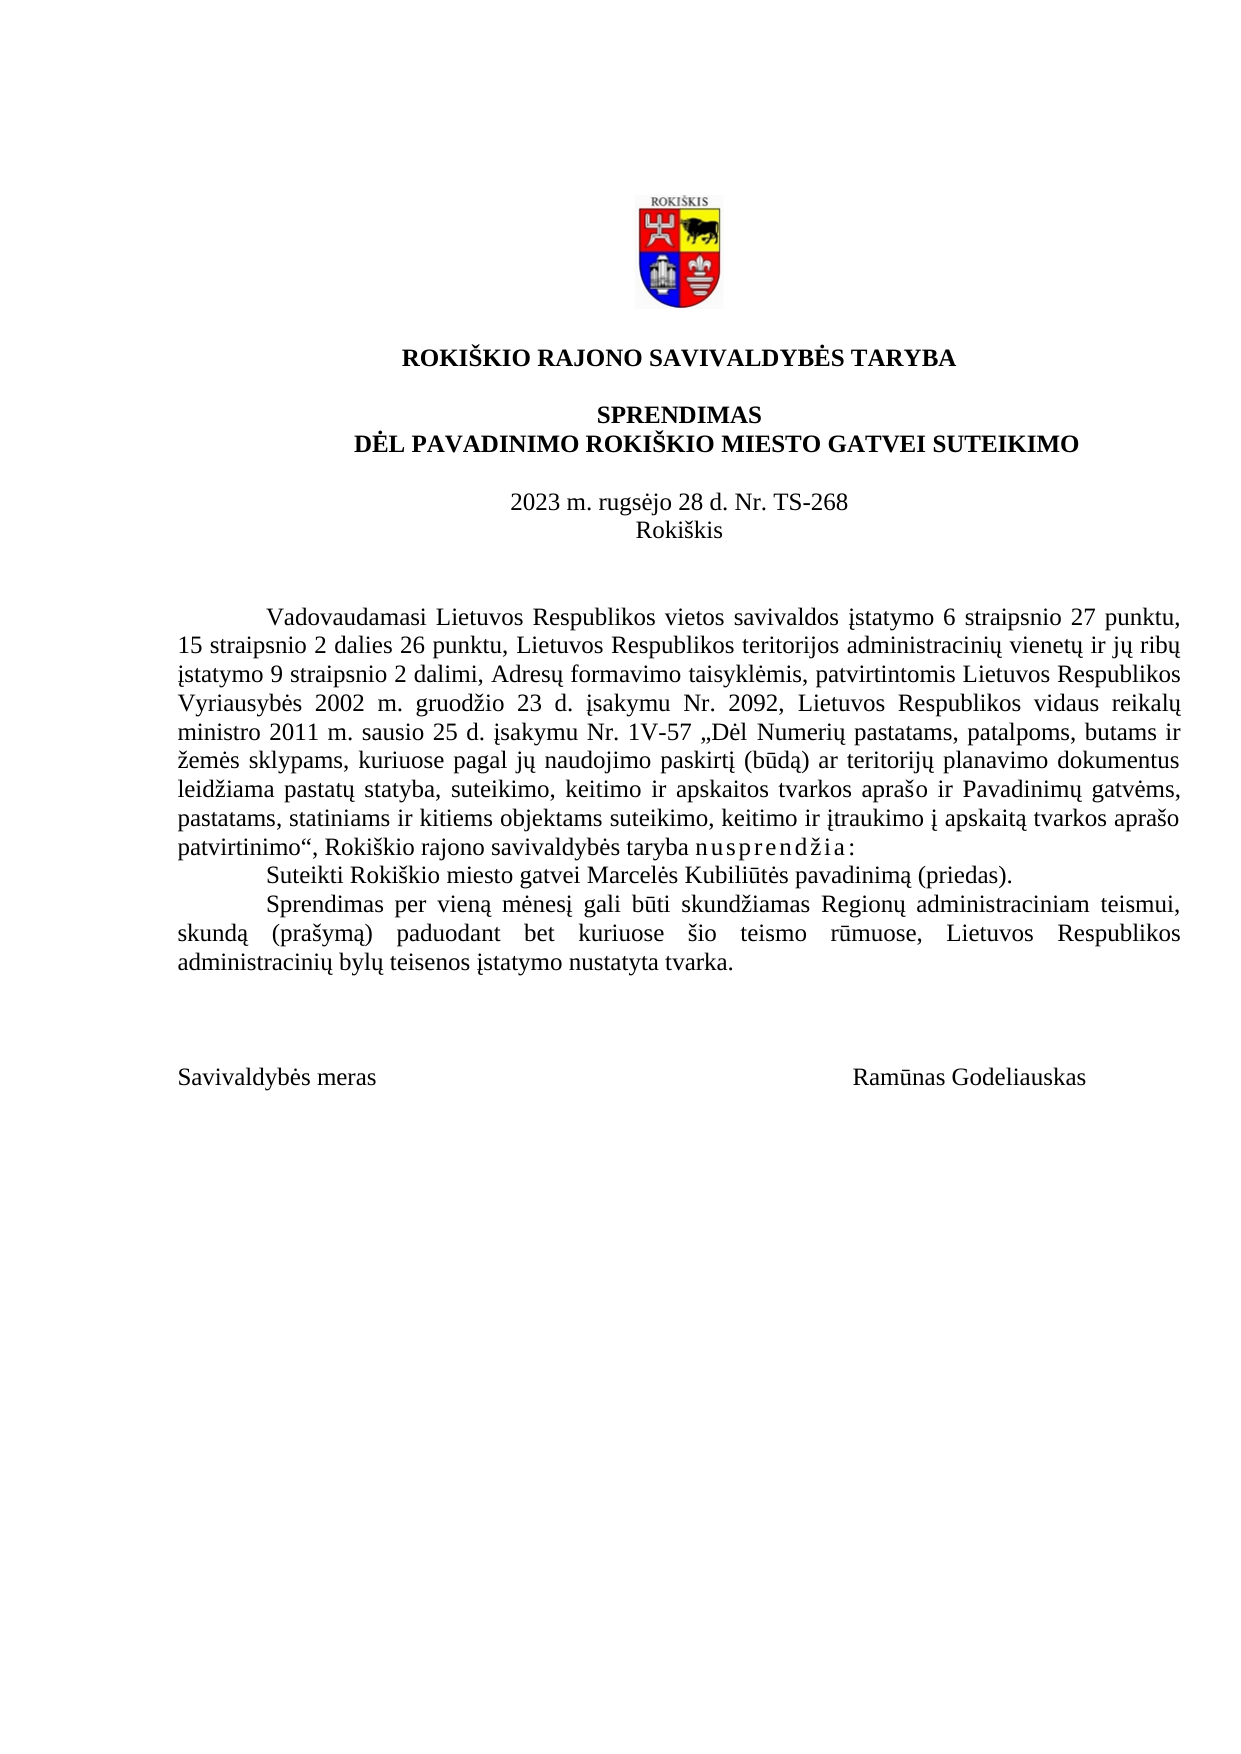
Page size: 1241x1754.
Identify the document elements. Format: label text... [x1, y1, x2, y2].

text Savivaldybės meras Ramūnas Godeliauskas [177, 1062, 1181, 1091]
text 2023 m. rugsėjo 28 d. Nr. TS-268 [177, 487, 1181, 516]
text Rokiškis [177, 516, 1181, 544]
text Sprendimas per vieną mėnesį gali būti skundžiamas Regionų administraciniam teismui, skundą (prašymą) paduodant bet kuriuose šio teismo rūmuose, Lietuvos Respublikos administracinių bylų teisenos įstatymo nustatyta tvarka. [177, 889, 1181, 976]
text DĖL PAVADINIMO ROKIŠKIO MIESTO GATVEI SUTEIKIMO [177, 429, 1181, 458]
text Suteikti Rokiškio miesto gatvei Marcelės Kubiliūtės pavadinimą (priedas). [177, 861, 1181, 889]
text Vadovaudamasi Lietuvos Respublikos vietos savivaldos įstatymo 6 straipsnio 27 punktu, 15 straipsnio 2 dalies 26 punktu, Lietuvos Respublikos teritorijos administracinių vienetų ir jų ribų įstatymo 9 straipsnio 2 dalimi, Adresų formavimo taisyklėmis, patvirtintomis Lietuvos Respublikos Vyriausybės 2002 m. gruodžio 23 d. įsakymu Nr. 2092, Lietuvos Respublikos vidaus reikalų ministro 2011 m. sausio 25 d. įsakymu Nr. 1V-57 „Dėl Numerių pastatams, patalpoms, butams ir žemės sklypams, kuriuose pagal jų naudojimo paskirtį (būdą) ar teritorijų planavimo dokumentus leidžiama pastatų statyba, suteikimo, keitimo ir apskaitos tvarkos aprašo ir Pavadinimų gatvėms, pastatams, statiniams ir kitiems objektams suteikimo, keitimo ir įtraukimo į apskaitą tvarkos aprašo patvirtinimo“, Rokiškio rajono savivaldybės taryba nusprendžia: [177, 602, 1181, 861]
text ROKIŠKIO RAJONO SAVIVALDYBĖS TARYBA [177, 343, 1181, 372]
text SPRENDIMAS [177, 401, 1181, 429]
